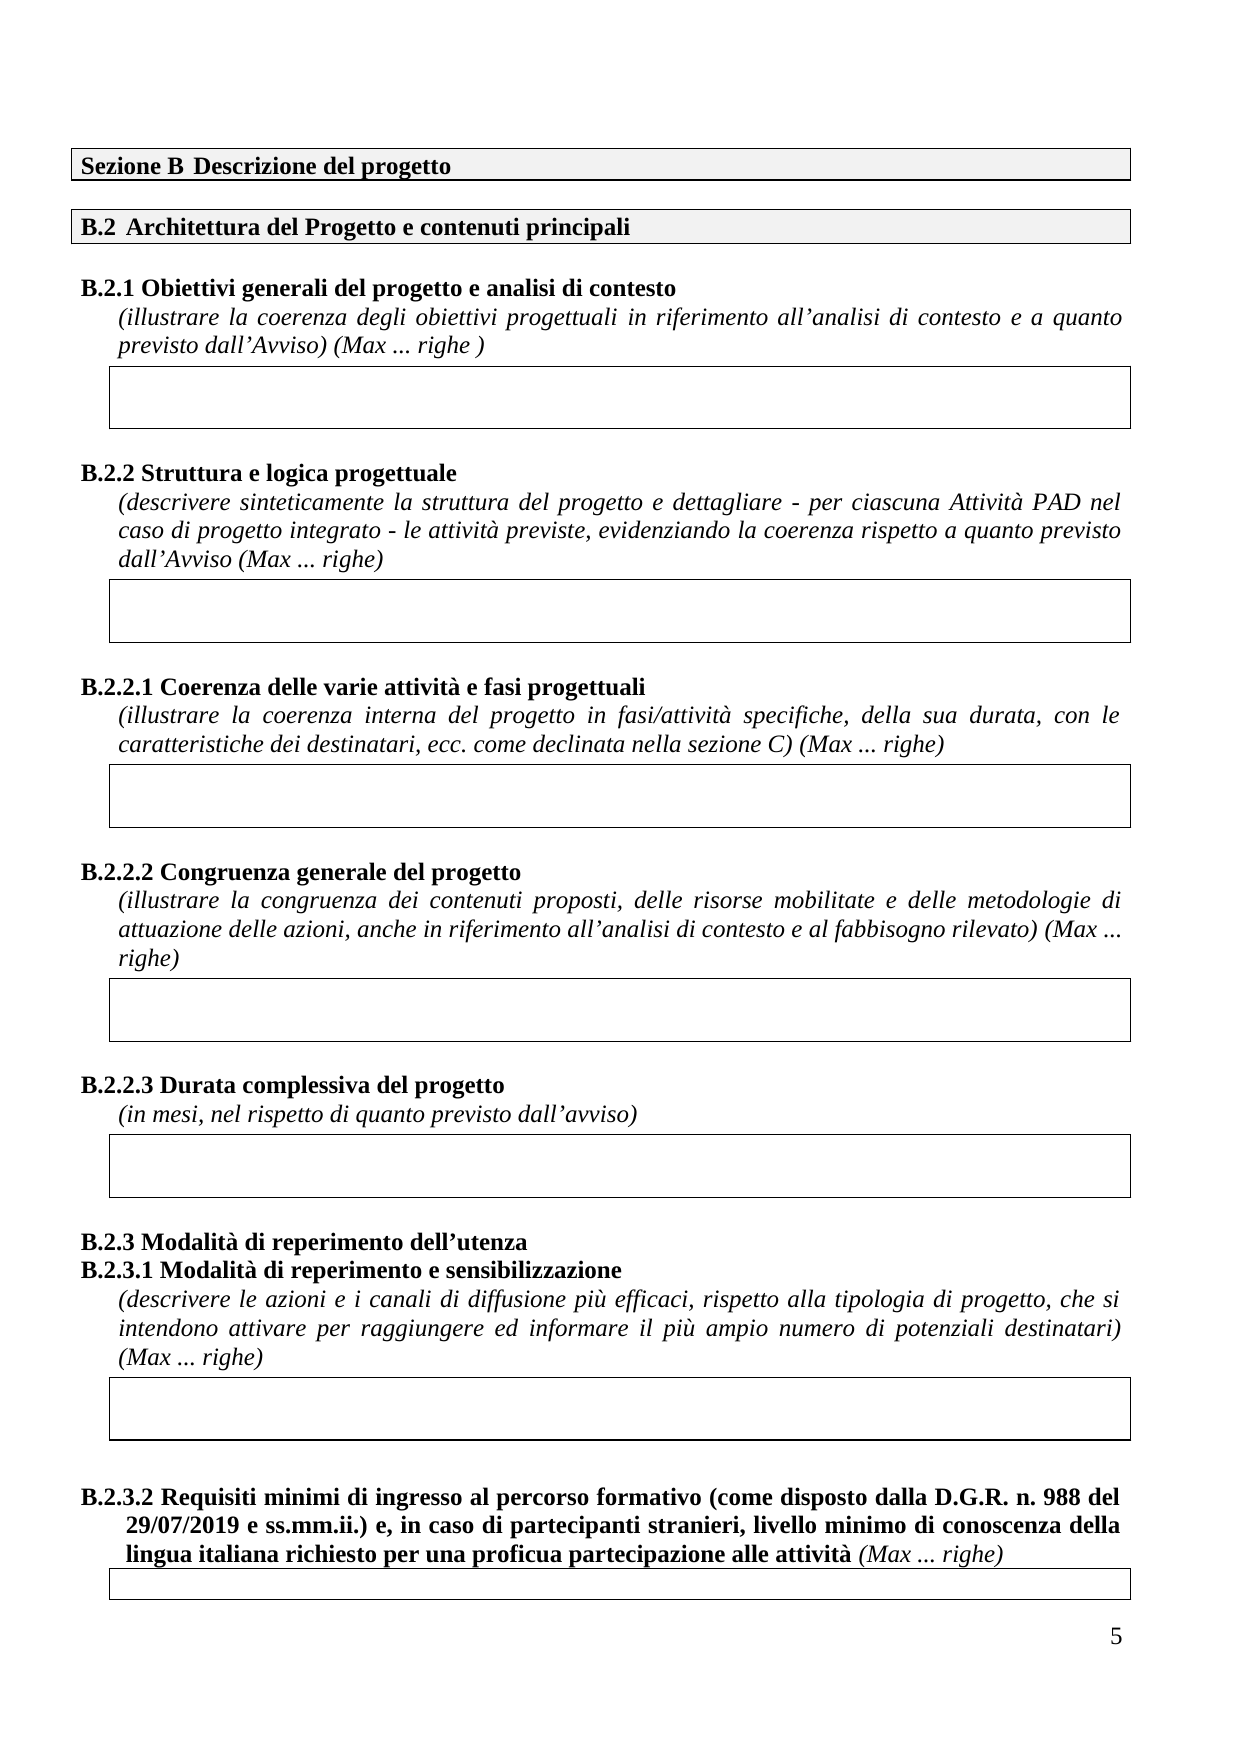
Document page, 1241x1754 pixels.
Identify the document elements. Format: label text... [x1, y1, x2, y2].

subtitle B.2.1 Obiettivi generali del progetto e analisi di contesto [81, 273, 1122, 302]
text (illustrare la coerenza degli obiettivi progettuali in riferimento all’analisi di contesto e a quanto previsto dall’Avviso) (Max ... righe ) [118, 302, 1122, 359]
text (illustrare la coerenza interna del progetto in fasi/attività specifiche, della sua durata, con le caratteristiche dei destinatari, ecc. come declinata nella sezione C) (Max ... righe) [118, 701, 1122, 758]
subtitle B.2.3.1 Modalità di reperimento e sensibilizzazione [81, 1256, 1122, 1284]
subtitle Sezione B Descrizione del progetto [72, 149, 1130, 179]
text (illustrare la congruenza dei contenuti proposti, delle risorse mobilitate e delle metodologie di attuazione delle azioni, anche in riferimento all’analisi di contesto e al fabbisogno rilevato) (Max ... righe) [118, 886, 1122, 972]
text (descrivere le azioni e i canali di diffusione più efficaci, rispetto alla tipologia di progetto, che si intendono attivare per raggiungere ed informare il più ampio numero di potenziali destinatari) (Max ... righe) [118, 1284, 1122, 1371]
subtitle B.2.3 Modalità di reperimento dell’utenza [81, 1227, 1122, 1256]
subtitle B.2.2.2 Congruenza generale del progetto [81, 857, 1122, 886]
subtitle B.2 Architettura del Progetto e contenuti principali [72, 210, 1130, 243]
subtitle B.2.2.3 Durata complessiva del progetto [81, 1071, 1122, 1099]
text (descrivere sinteticamente la struttura del progetto e dettagliare - per ciascuna Attività PAD nel caso di progetto integrato - le attività previste, evidenziando la coerenza rispetto a quanto previsto dall’Avviso (Max ... righe) [118, 487, 1122, 573]
subtitle B.2.3.2 Requisiti minimi di ingresso al percorso formativo (come disposto dalla D.G.R. n. 988 del 29/07/2019 e ss.mm.ii.) e, in caso di partecipanti stranieri, livello minimo di conoscenza della lingua italiana richiesto per una proficua partecipazione alle attività (Max ... righe) [81, 1482, 1122, 1568]
text (in mesi, nel rispetto di quanto previsto dall’avviso) [118, 1099, 1122, 1128]
subtitle B.2.2.1 Coerenza delle varie attività e fasi progettuali [81, 672, 1122, 701]
subtitle B.2.2 Struttura e logica progettuale [81, 458, 1122, 487]
